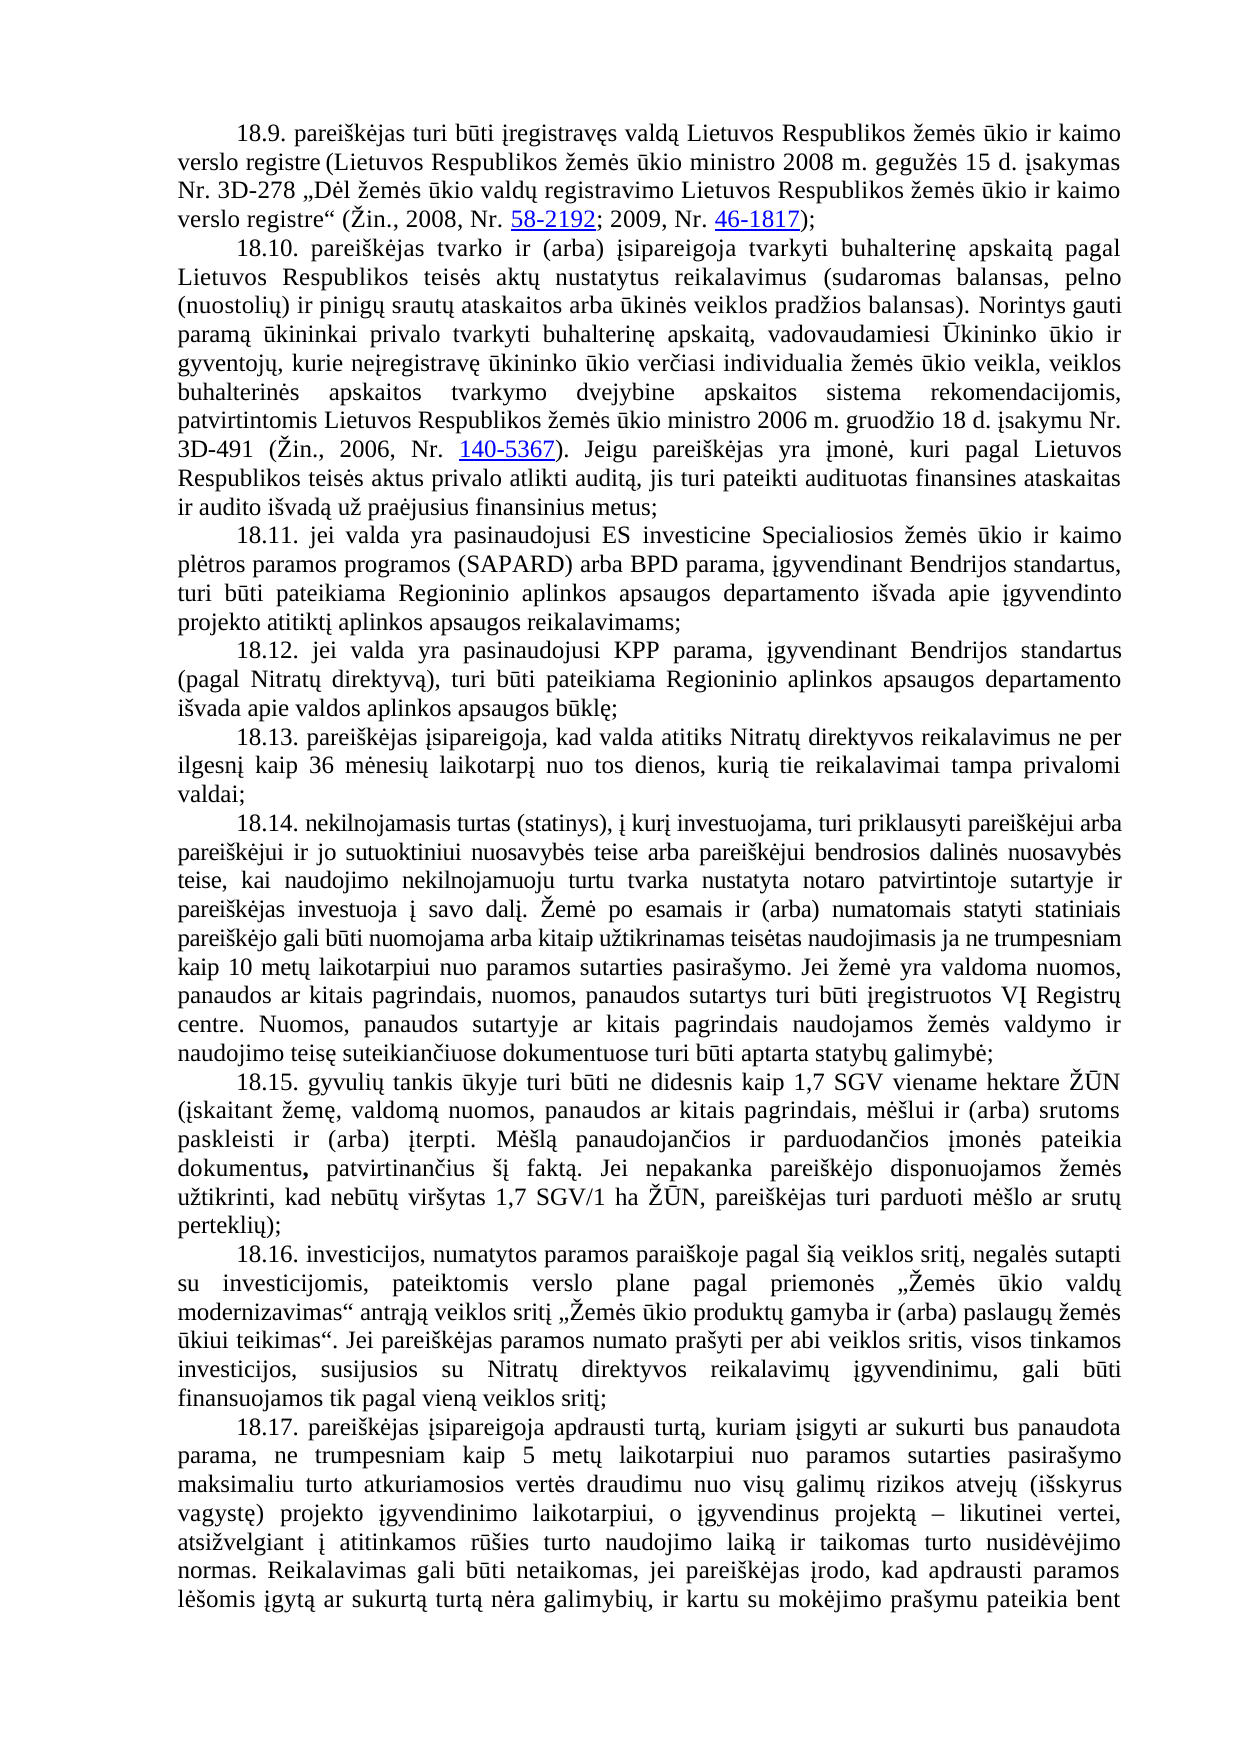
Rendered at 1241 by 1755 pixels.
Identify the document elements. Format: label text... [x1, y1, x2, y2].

text 18.17. pareiškėjas įsipareigoja apdrausti turtą, kuriam įsigyti ar sukurti bus panaudota parama, ne trumpesniam kaip 5 metų laikotarpiui nuo paramos sutarties pasirašymo maksimaliu turto atkuriamosios vertės draudimu nuo visų galimų rizikos atvejų (išskyrus vagystę) projekto įgyvendinimo laikotarpiui, o įgyvendinus projektą – likutinei vertei, atsižvelgiant į atitinkamos rūšies turto naudojimo laiką ir taikomas turto nusidėvėjimo normas. Reikalavimas gali būti netaikomas, jei pareiškėjas įrodo, kad apdrausti paramos lėšomis įgytą ar sukurtą turtą nėra galimybių, ir kartu su mokėjimo prašymu pateikia bent [177, 1412, 1122, 1613]
text 18.12. jei valda yra pasinaudojusi KPP parama, įgyvendinant Bendrijos standartus (pagal Nitratų direktyvą), turi būti pateikiama Regioninio aplinkos apsaugos departamento išvada apie valdos aplinkos apsaugos būklę; [177, 636, 1122, 722]
text 18.13. pareiškėjas įsipareigoja, kad valda atitiks Nitratų direktyvos reikalavimus ne per ilgesnį kaip 36 mėnesių laikotarpį nuo tos dienos, kurią tie reikalavimai tampa privalomi valdai; [177, 722, 1122, 808]
text 18.14. nekilnojamasis turtas (statinys), į kurį investuojama, turi priklausyti pareiškėjui arba pareiškėjui ir jo sutuoktiniui nuosavybės teise arba pareiškėjui bendrosios dalinės nuosavybės teise, kai naudojimo nekilnojamuoju turtu tvarka nustatyta notaro patvirtintoje sutartyje ir pareiškėjas investuoja į savo dalį. Žemė po esamais ir (arba) numatomais statyti statiniais pareiškėjo gali būti nuomojama arba kitaip užtikrinamas teisėtas naudojimasis ja ne trumpesniam kaip 10 metų laikotarpiui nuo paramos sutarties pasirašymo. Jei žemė yra valdoma nuomos, panaudos ar kitais pagrindais, nuomos, panaudos sutartys turi būti įregistruotos VĮ Registrų centre. Nuomos, panaudos sutartyje ar kitais pagrindais naudojamos žemės valdymo ir naudojimo teisę suteikiančiuose dokumentuose turi būti aptarta statybų galimybė; [177, 808, 1122, 1067]
text 18.15. gyvulių tankis ūkyje turi būti ne didesnis kaip 1,7 SGV viename hektare ŽŪN (įskaitant žemę, valdomą nuomos, panaudos ar kitais pagrindais, mėšlui ir (arba) srutoms paskleisti ir (arba) įterpti. Mėšlą panaudojančios ir parduodančios įmonės pateikia dokumentus, patvirtinančius šį faktą. Jei nepakanka pareiškėjo disponuojamos žemės užtikrinti, kad nebūtų viršytas 1,7 SGV/1 ha ŽŪN, pareiškėjas turi parduoti mėšlo ar srutų perteklių); [177, 1067, 1122, 1239]
text 18.11. jei valda yra pasinaudojusi ES investicine Specialiosios žemės ūkio ir kaimo plėtros paramos programos (SAPARD) arba BPD parama, įgyvendinant Bendrijos standartus, turi būti pateikiama Regioninio aplinkos apsaugos departamento išvada apie įgyvendinto projekto atitiktį aplinkos apsaugos reikalavimams; [177, 521, 1122, 636]
text 18.10. pareiškėjas tvarko ir (arba) įsipareigoja tvarkyti buhalterinę apskaitą pagal Lietuvos Respublikos teisės aktų nustatytus reikalavimus (sudaromas balansas, pelno (nuostolių) ir pinigų srautų ataskaitos arba ūkinės veiklos pradžios balansas). Norintys gauti paramą ūkininkai privalo tvarkyti buhalterinę apskaitą, vadovaudamiesi Ūkininko ūkio ir gyventojų, kurie neįregistravę ūkininko ūkio verčiasi individualia žemės ūkio veikla, veiklos buhalterinės apskaitos tvarkymo dvejybine apskaitos sistema rekomendacijomis, patvirtintomis Lietuvos Respublikos žemės ūkio ministro 2006 m. gruodžio 18 d. įsakymu Nr. 3D-491 (Žin., 2006, Nr. 140-5367). Jeigu pareiškėjas yra įmonė, kuri pagal Lietuvos Respublikos teisės aktus privalo atlikti auditą, jis turi pateikti audituotas finansines ataskaitas ir audito išvadą už praėjusius finansinius metus; [177, 233, 1122, 521]
text 18.9. pareiškėjas turi būti įregistravęs valdą Lietuvos Respublikos žemės ūkio ir kaimo verslo registre (Lietuvos Respublikos žemės ūkio ministro 2008 m. gegužės 15 d. įsakymas Nr. 3D-278 „Dėl žemės ūkio valdų registravimo Lietuvos Respublikos žemės ūkio ir kaimo verslo registre“ (Žin., 2008, Nr. 58-2192; 2009, Nr. 46-1817); [177, 118, 1122, 233]
text 18.16. investicijos, numatytos paramos paraiškoje pagal šią veiklos sritį, negalės sutapti su investicijomis, pateiktomis verslo plane pagal priemonės „Žemės ūkio valdų modernizavimas“ antrąją veiklos sritį „Žemės ūkio produktų gamyba ir (arba) paslaugų žemės ūkiui teikimas“. Jei pareiškėjas paramos numato prašyti per abi veiklos sritis, visos tinkamos investicijos, susijusios su Nitratų direktyvos reikalavimų įgyvendinimu, gali būti finansuojamos tik pagal vieną veiklos sritį; [177, 1239, 1122, 1412]
